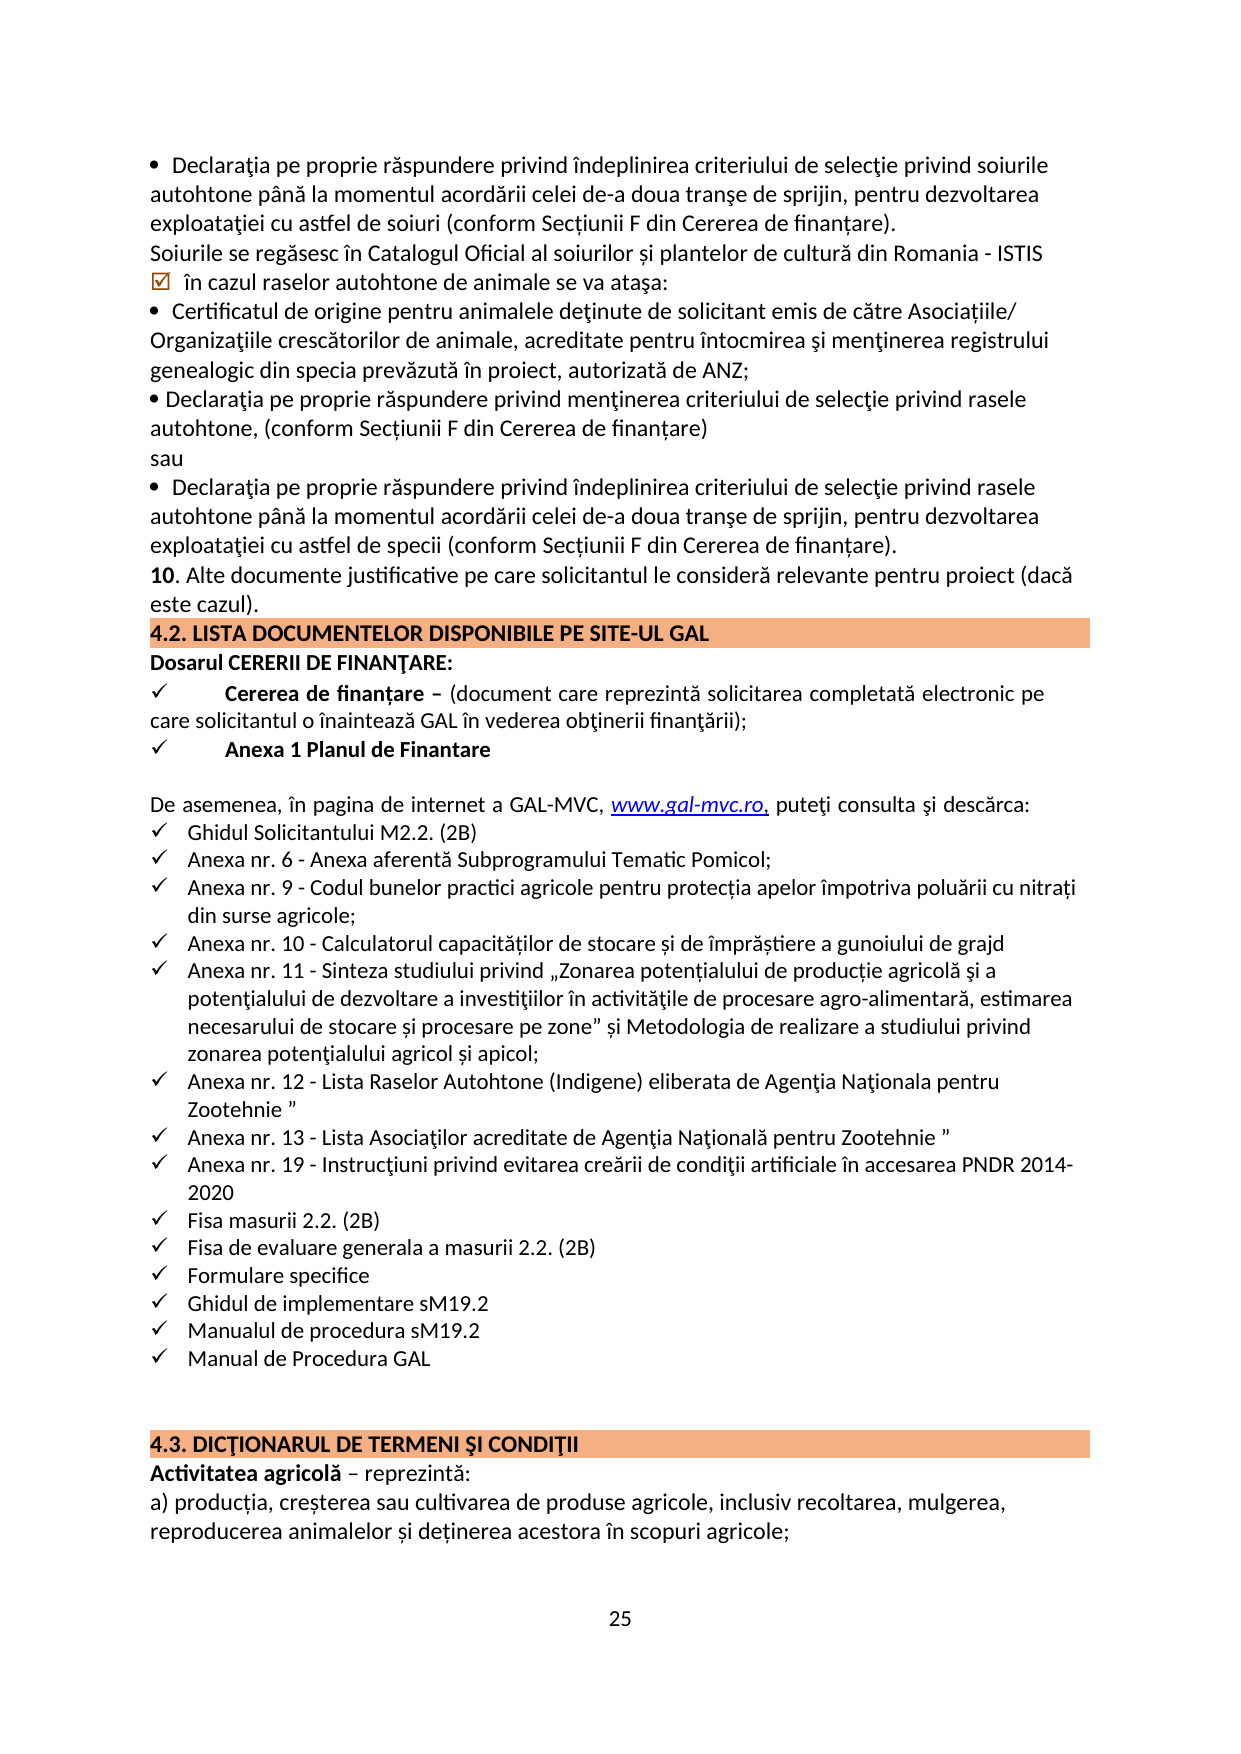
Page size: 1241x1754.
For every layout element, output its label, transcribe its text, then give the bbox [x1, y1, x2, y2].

text Declaraţia pe proprie răspundere privind îndeplinirea criteriului de selecţie privind soiurile autohtone până la momentul acordării celei de-a doua tranşe de sprijin, pentru dezvoltarea exploataţiei cu astfel de soiuri (conform Secțiunii F din Cererea de finanțare). [150, 150, 1090, 238]
text Dosarul CERERII DE FINANŢARE: [150, 648, 1046, 676]
list Anexa nr. 12 - Lista Raselor Autohtone (Indigene) eliberata de Agenţia Naţionala pentru Zootehnie ” [150, 1067, 1090, 1123]
list Ghidul Solicitantului M2.2. (2B) [150, 818, 1090, 846]
list Fisa de evaluare generala a masurii 2.2. (2B) [150, 1234, 1090, 1261]
text Declaraţia pe proprie răspundere privind îndeplinirea criteriului de selecţie privind rasele autohtone până la momentul acordării celei de-a doua tranşe de sprijin, pentru dezvoltarea exploataţiei cu astfel de specii (conform Secțiunii F din Cererea de finanțare). [150, 472, 1090, 560]
list Ghidul de implementare sM19.2 [150, 1289, 1090, 1317]
text 4.2. LISTA DOCUMENTELOR DISPONIBILE PE SITE-UL GAL [150, 618, 1090, 648]
text Certificatul de origine pentru animalele deţinute de solicitant emis de către Asociațiile/ Organizaţiile crescătorilor de animale, acreditate pentru întocmirea şi menţinerea registrului genealogic din specia prevăzută în proiect, autorizată de ANZ; [150, 296, 1090, 384]
list Manual de Procedura GAL [150, 1344, 1090, 1373]
text sau [150, 443, 1090, 472]
text Soiurile se regăsesc în Catalogul Oficial al soiurilor și plantelor de cultură din Romania - ISTIS [150, 238, 1090, 267]
text  Declaraţia pe proprie răspundere privind menţinerea criteriului de selecţie privind rasele autohtone, (conform Secțiunii F din Cererea de finanțare) [150, 384, 1090, 443]
text în cazul raselor autohtone de animale se va ataşa: [150, 267, 1090, 296]
list Anexa nr. 10 - Calculatorul capacităților de stocare și de împrăștiere a gunoiului de grajd [150, 929, 1090, 957]
list Anexa nr. 13 - Lista Asociaţilor acreditate de Agenţia Naţională pentru Zootehnie ” [150, 1123, 1090, 1151]
text Activitatea agricolă – reprezintă: [150, 1458, 1090, 1487]
list Anexa 1 Planul de Finantare [150, 735, 1046, 763]
list Fisa masurii 2.2. (2B) [150, 1206, 1090, 1234]
text 10. Alte documente justificative pe care solicitantul le consideră relevante pentru proiect (dacă este cazul). [150, 560, 1090, 618]
list Anexa nr. 9 - Codul bunelor practici agricole pentru protecția apelor împotriva poluării cu nitrați din surse agricole; [150, 873, 1090, 929]
list Anexa nr. 6 - Anexa aferentă Subprogramului Tematic Pomicol; [150, 846, 1090, 873]
list Anexa nr. 11 - Sinteza studiului privind „Zonarea potențialului de producție agricolă şi a potenţialului de dezvoltare a investiţiilor în activităţile de procesare agro-alimentară, estimarea necesarului de stocare și procesare pe zone” și Metodologia de realizare a studiului privind zonarea potenţialului agricol și apicol; [150, 957, 1090, 1067]
text De asemenea, în pagina de internet a GAL-MVC, www.gal-mvc.ro, puteţi consulta şi descărca: [150, 790, 1090, 818]
text 4.3. DICŢIONARUL DE TERMENI ŞI CONDIŢII [150, 1430, 1090, 1458]
list Anexa nr. 19 - Instrucţiuni privind evitarea creării de condiţii artificiale în accesarea PNDR 2014-2020 [150, 1151, 1090, 1206]
list Formulare specifice [150, 1261, 1090, 1289]
list Cererea de finanțare – (document care reprezintă solicitarea completată electronic pe care solicitantul o înaintează GAL în vederea obţinerii finanţării); [150, 679, 1046, 735]
text a) producția, creșterea sau cultivarea de produse agricole, inclusiv recoltarea, mulgerea, reproducerea animalelor și deținerea acestora în scopuri agricole; [150, 1487, 1090, 1545]
list Manualul de procedura sM19.2 [150, 1317, 1090, 1344]
